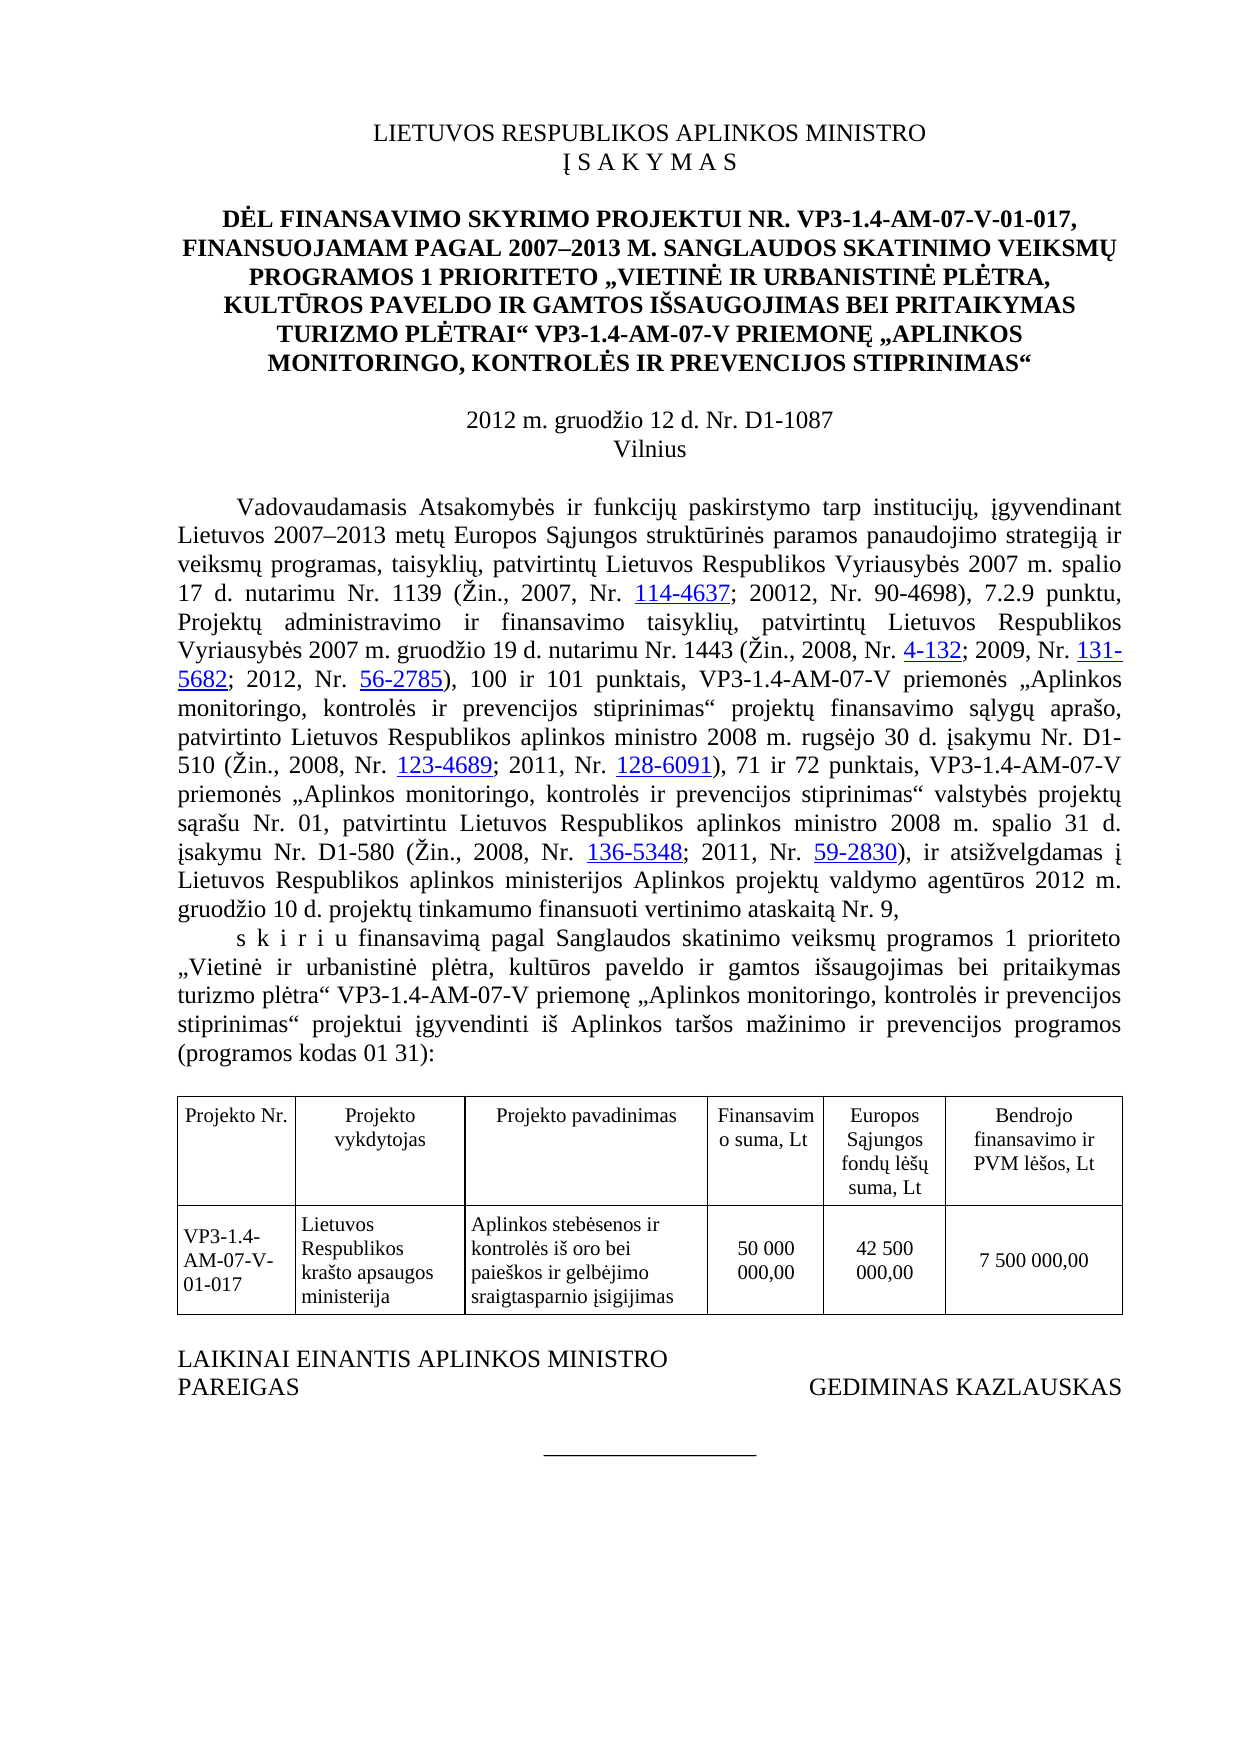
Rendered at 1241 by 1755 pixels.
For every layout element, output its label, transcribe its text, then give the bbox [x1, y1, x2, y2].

table_header Projekto Nr. [178, 1097, 295, 1205]
text DĖL FINANSAVIMO SKYRIMO PROJEKTUI Nr. VP3-1.4-AM-07-V-01-017, FINANSUOJAMAM PAGAL 2007–2013 M. SANGLAUDOS SKATINIMO VEIKSMŲ PROGRAMOS 1 PRIORITETO „VIETINĖ IR URBANISTINĖ PLĖTRA, KULTŪROS PAVELDO IR GAMTOS IŠSAUGOJIMAS BEI PRITAIKYMAS TURIZMO PLĖTRAI“ VP3-1.4-AM-07-V PRIEMONĘ „APLINKOS MONITORINGO, KONTROLĖS IR PREVENCIJOS STIPRINIMAS“ [177, 204, 1122, 377]
table_header Europos Sąjungos fondų lėšų suma, Lt [824, 1097, 945, 1205]
text s k i r i u finansavimą pagal Sanglaudos skatinimo veiksmų programos 1 prioriteto „Vietinė ir urbanistinė plėtra, kultūros paveldo ir gamtos išsaugojimas bei pritaikymas turizmo plėtra“ VP3-1.4-AM-07-V priemonę „Aplinkos monitoringo, kontrolės ir prevencijos stiprinimas“ projektui įgyvendinti iš Aplinkos taršos mažinimo ir prevencijos programos (programos kodas 01 31): [177, 923, 1122, 1067]
text Vadovaudamasis Atsakomybės ir funkcijų paskirstymo tarp institucijų, įgyvendinant Lietuvos 2007–2013 metų Europos Sąjungos struktūrinės paramos panaudojimo strategiją ir veiksmų programas, taisyklių, patvirtintų Lietuvos Respublikos Vyriausybės 2007 m. spalio 17 d. nutarimu Nr. 1139 (Žin., 2007, Nr. 114-4637; 20012, Nr. 90-4698), 7.2.9 punktu, Projektų administravimo ir finansavimo taisyklių, patvirtintų Lietuvos Respublikos Vyriausybės 2007 m. gruodžio 19 d. nutarimu Nr. 1443 (Žin., 2008, Nr. 4-132; 2009, Nr. 131-5682; 2012, Nr. 56-2785), 100 ir 101 punktais, VP3-1.4-AM-07-V priemonės „Aplinkos monitoringo, kontrolės ir prevencijos stiprinimas“ projektų finansavimo sąlygų aprašo, patvirtinto Lietuvos Respublikos aplinkos ministro 2008 m. rugsėjo 30 d. įsakymu Nr. D1-510 (Žin., 2008, Nr. 123-4689; 2011, Nr. 128-6091), 71 ir 72 punktais, VP3-1.4-AM-07-V priemonės „Aplinkos monitoringo, kontrolės ir prevencijos stiprinimas“ valstybės projektų sąrašu Nr. 01, patvirtintu Lietuvos Respublikos aplinkos ministro 2008 m. spalio 31 d. įsakymu Nr. D1-580 (Žin., 2008, Nr. 136-5348; 2011, Nr. 59-2830), ir atsižvelgdamas į Lietuvos Respublikos aplinkos ministerijos Aplinkos projektų valdymo agentūros 2012 m. gruodžio 10 d. projektų tinkamumo finansuoti vertinimo ataskaitą Nr. 9, [177, 492, 1122, 923]
table_cell 50 000 000,00 [708, 1206, 823, 1314]
text Į S A K Y M A S [177, 147, 1122, 176]
table_header Bendrojo finansavimo ir PVM lėšos, Lt [946, 1097, 1122, 1205]
table_cell 7 500 000,00 [946, 1206, 1122, 1314]
text _________________ [177, 1430, 1122, 1459]
text 2012 m. gruodžio 12 d. Nr. D1-1087 [177, 406, 1122, 434]
table_cell 42 500 000,00 [824, 1206, 945, 1314]
table_header Projekto pavadinimas [466, 1097, 707, 1205]
table_cell VP3-1.4-AM-07-V-01-017 [178, 1206, 295, 1314]
table_header Finansavimo suma, Lt [708, 1097, 823, 1205]
text Vilnius [177, 434, 1122, 463]
table_cell Lietuvos Respublikos krašto apsaugos ministerija [296, 1206, 464, 1314]
table_header Projekto vykdytojas [296, 1097, 464, 1205]
table_cell Aplinkos stebėsenos ir kontrolės iš oro bei paieškos ir gelbėjimo sraigtasparnio įsigijimas [466, 1206, 707, 1314]
text LIETUVOS RESPUBLIKOS APLINKOS MINISTRO [177, 118, 1122, 147]
text Laikinai einantis aplinkos ministro [177, 1344, 1122, 1372]
text pareigas Gediminas Kazlauskas [177, 1372, 1122, 1401]
